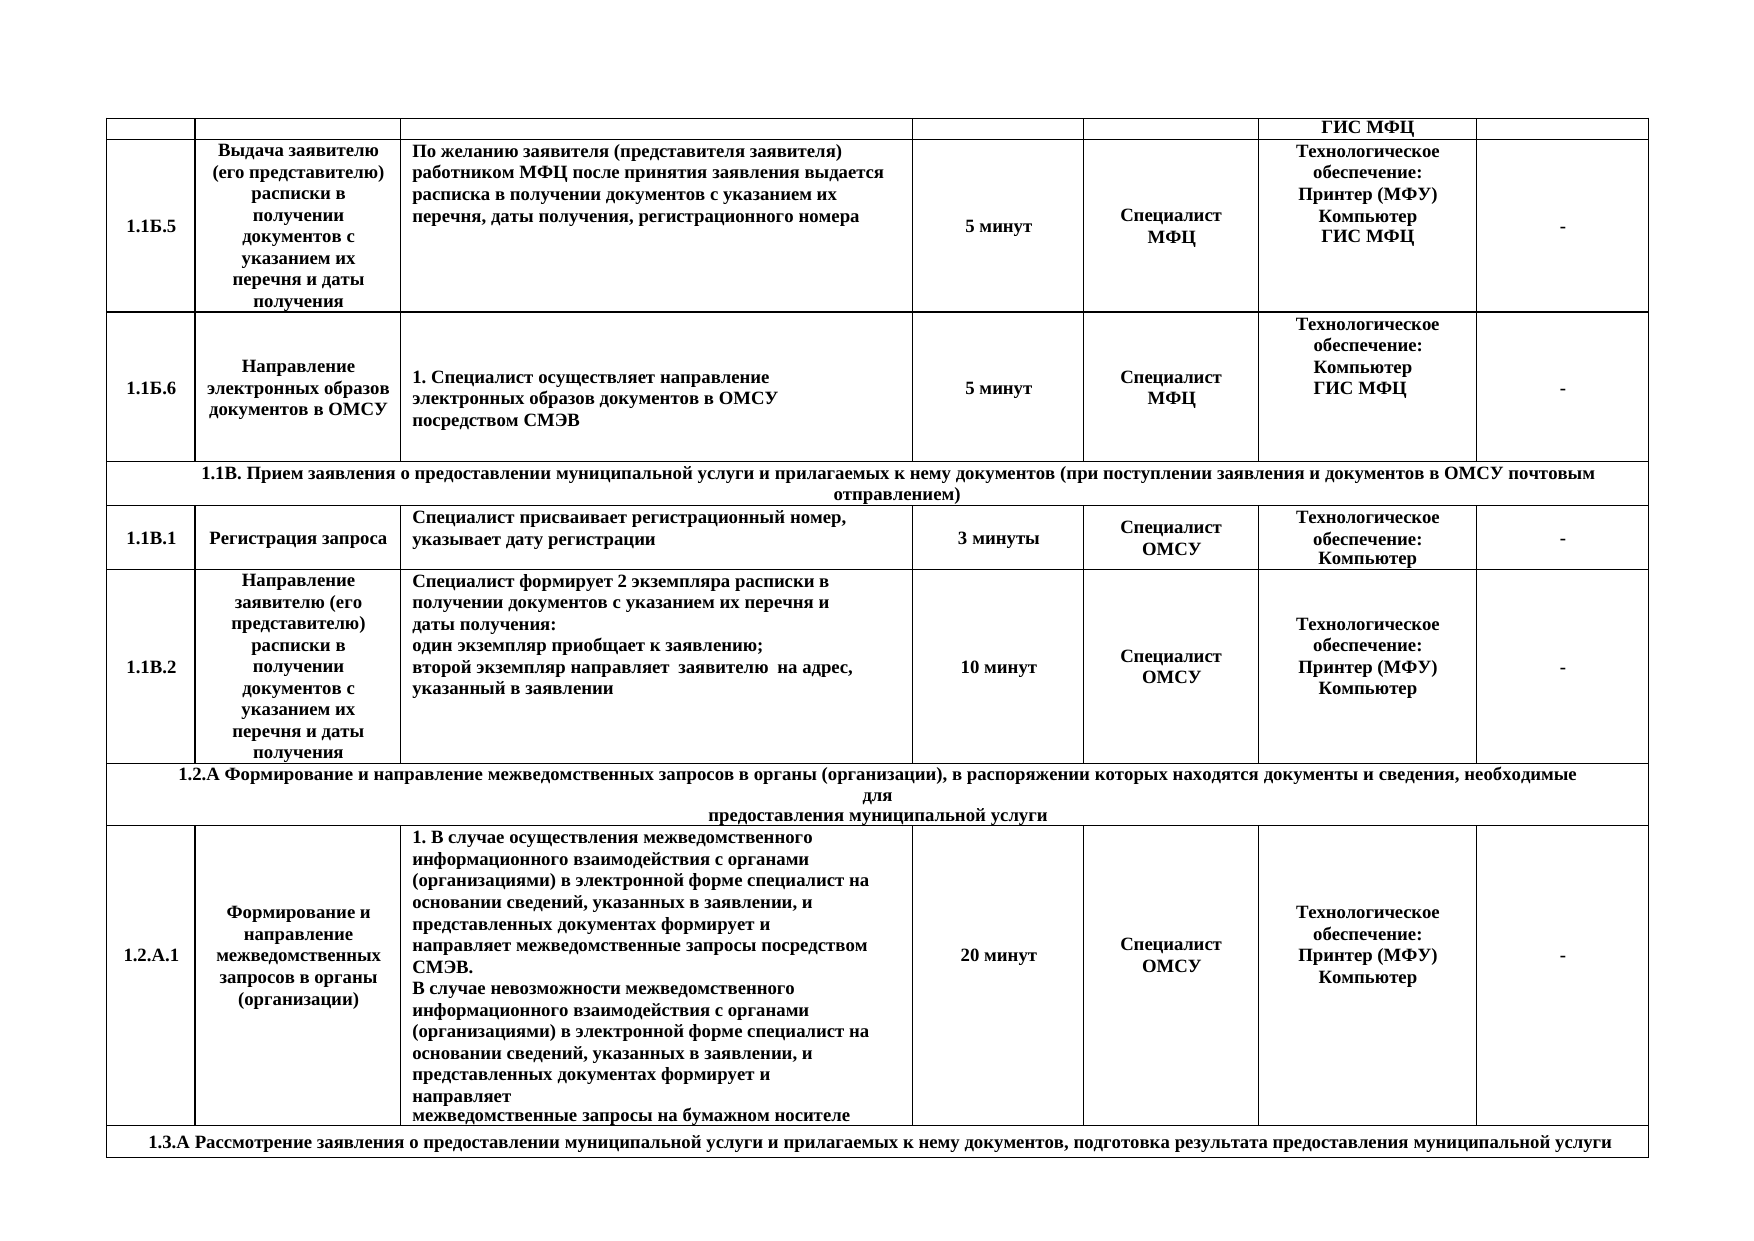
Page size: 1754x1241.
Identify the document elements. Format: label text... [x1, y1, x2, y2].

table_cell 3 минуты [913, 506, 1083, 569]
table_cell 20 минут [913, 826, 1083, 1125]
table_cell Специалист присваивает регистрационный номер, указывает дату регистрации [401, 506, 912, 569]
table_cell 5 минут [913, 313, 1083, 461]
table_cell 1.1В.2 [107, 570, 194, 763]
table_header [401, 119, 912, 139]
table_cell 1.3.А Рассмотрение заявления о предоставлении муниципальной услуги и прилагаемых к нему документов, подготовка результата предоставления муниципальной услуги [107, 1126, 1648, 1157]
table_cell Технологическое обеспечение: Принтер (МФУ) Компьютер [1259, 570, 1476, 763]
table_cell 1.1Б.6 [107, 313, 194, 461]
table_cell По желанию заявителя (представителя заявителя) работником МФЦ после принятия заявления выдается расписка в получении документов с указанием их перечня, даты получения, регистрационного номера [401, 140, 912, 311]
table_header [1084, 119, 1258, 139]
table_cell Направление электронных образов документов в ОМСУ [196, 313, 400, 461]
table_cell - [1477, 506, 1648, 569]
table_header [107, 119, 194, 139]
table_cell Выдача заявителю (его представителю) расписки в получении документов с указанием их перечня и даты получения [196, 140, 400, 311]
table_cell - [1477, 826, 1648, 1125]
table_cell Технологическое обеспечение: Принтер (МФУ) Компьютер ГИС МФЦ [1259, 140, 1476, 311]
table_cell 1.2.А Формирование и направление межведомственных запросов в органы (организации), в распоряжении которых находятся документы и сведения, необходимые для предоставления муниципальной услуги [107, 764, 1648, 825]
table_cell Технологическое обеспечение: Компьютер ГИС МФЦ [1259, 313, 1476, 461]
table_cell 1. В случае осуществления межведомственного информационного взаимодействия с органами (организациями) в электронной форме специалист на основании сведений, указанных в заявлении, и представленных документах формирует и направляет межведомственные запросы посредством СМЭВ. В случае невозможности межведомственного информационного взаимодействия с органами (организациями) в электронной форме специалист на основании сведений, указанных в заявлении, и представленных документах формирует и направляет межведомственные запросы на бумажном носителе [401, 826, 912, 1125]
table_cell 10 минут [913, 570, 1083, 763]
table_cell Специалист МФЦ [1084, 140, 1258, 311]
table_header [1477, 119, 1648, 139]
table_header [913, 119, 1083, 139]
table_cell 1.2.А.1 [107, 826, 194, 1125]
table_header ГИС МФЦ [1259, 119, 1476, 139]
table_cell 1.1В.1 [107, 506, 194, 569]
table_cell Специалист ОМСУ [1084, 506, 1258, 569]
table_cell 1.1Б.5 [107, 140, 194, 311]
table_cell Регистрация запроса [196, 506, 400, 569]
table_cell Специалист формирует 2 экземпляра расписки в получении документов с указанием их перечня и даты получения: один экземпляр приобщает к заявлению; второй экземпляр направляет заявителю на адрес, указанный в заявлении [401, 570, 912, 763]
table_cell Специалист МФЦ [1084, 313, 1258, 461]
table_header [196, 119, 400, 139]
table_cell Специалист ОМСУ [1084, 570, 1258, 763]
table_cell Специалист ОМСУ [1084, 826, 1258, 1125]
table_cell 1.1В. Прием заявления о предоставлении муниципальной услуги и прилагаемых к нему документов (при поступлении заявления и документов в ОМСУ почтовым отправлением) [107, 462, 1648, 505]
table_cell - [1477, 570, 1648, 763]
table_cell Технологическое обеспечение: Принтер (МФУ) Компьютер [1259, 826, 1476, 1125]
table_cell - [1477, 313, 1648, 461]
table_cell 5 минут [913, 140, 1083, 311]
table_cell - [1477, 140, 1648, 311]
table_cell Формирование и направление межведомственных запросов в органы (организации) [196, 826, 400, 1125]
table_cell Технологическое обеспечение: Компьютер [1259, 506, 1476, 569]
table_cell Направление заявителю (его представителю) расписки в получении документов с указанием их перечня и даты получения [196, 570, 400, 763]
table_cell 1. Специалист осуществляет направление электронных образов документов в ОМСУ посредством СМЭВ [401, 313, 912, 461]
